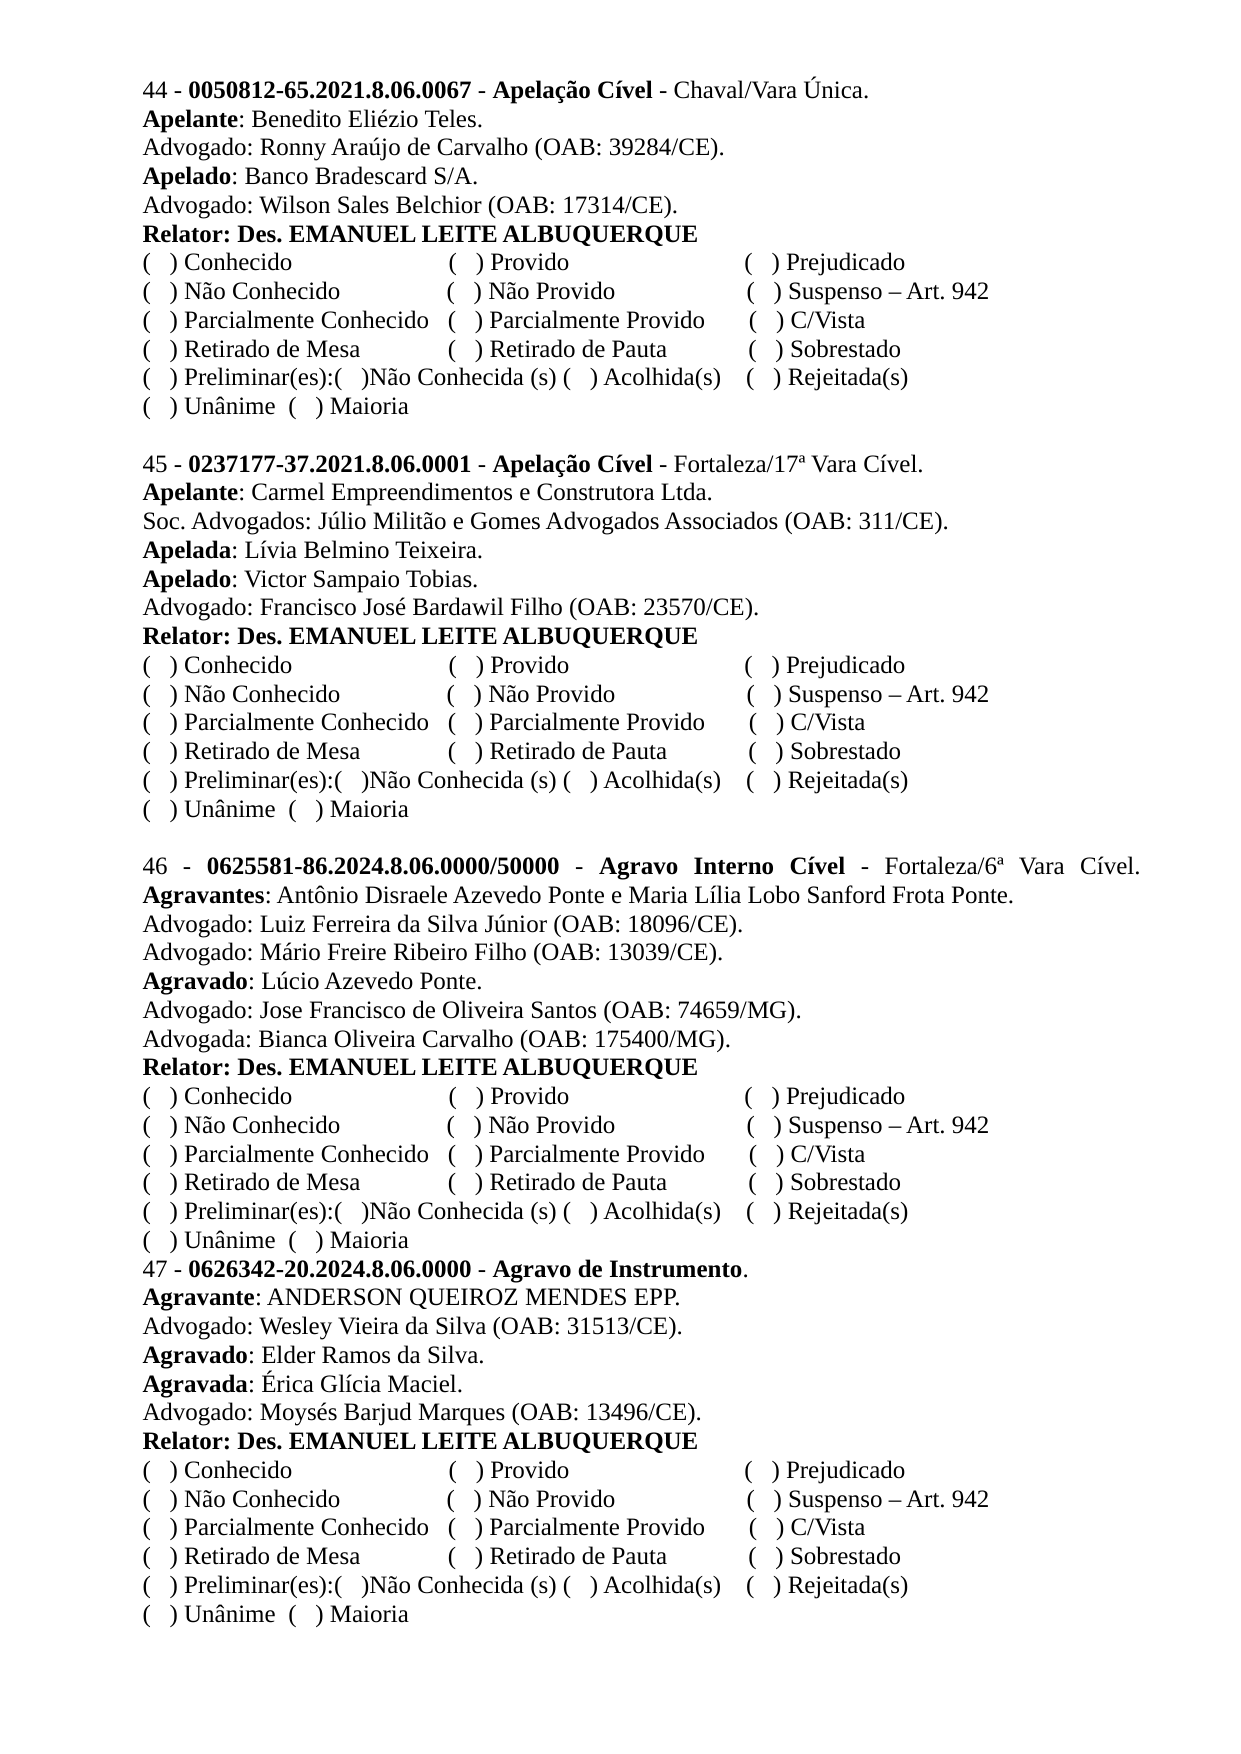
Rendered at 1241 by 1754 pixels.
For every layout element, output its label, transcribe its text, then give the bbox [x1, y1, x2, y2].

text ( ) Não Conhecido ( ) Não Provido ( ) Suspenso – Art. 942 [142, 679, 1158, 707]
text 45 - 0237177-37.2021.8.06.0001 - Apelação Cível - Fortaleza/17ª Vara Cível. [142, 449, 1141, 477]
text ( ) Não Conhecido ( ) Não Provido ( ) Suspenso – Art. 942 [142, 276, 1158, 305]
text ( ) Parcialmente Conhecido ( ) Parcialmente Provido ( ) C/Vista [142, 1139, 1158, 1167]
text Advogado: Mário Freire Ribeiro Filho (OAB: 13039/CE). [142, 937, 1141, 966]
text Relator: Des. EMANUEL LEITE ALBUQUERQUE [142, 219, 1141, 247]
text Apelante: Carmel Empreendimentos e Construtora Ltda. [142, 477, 1141, 506]
text ( ) Conhecido ( ) Provido ( ) Prejudicado [142, 650, 1141, 679]
text ( ) Unânime ( ) Maioria [142, 1225, 1158, 1254]
text ( ) Preliminar(es):( )Não Conhecida (s) ( ) Acolhida(s) ( ) Rejeitada(s) [142, 765, 1158, 794]
text Advogado: Ronny Araújo de Carvalho (OAB: 39284/CE). [142, 132, 1141, 161]
text ( ) Unânime ( ) Maioria [142, 1599, 1158, 1627]
text Agravado: Elder Ramos da Silva. [142, 1340, 1141, 1369]
text Advogado: Moysés Barjud Marques (OAB: 13496/CE). [142, 1397, 1141, 1426]
text Advogado: Jose Francisco de Oliveira Santos (OAB: 74659/MG). [142, 995, 1141, 1024]
text ( ) Retirado de Mesa ( ) Retirado de Pauta ( ) Sobrestado [142, 1167, 1158, 1196]
text ( ) Unânime ( ) Maioria [142, 794, 1158, 822]
text ( ) Retirado de Mesa ( ) Retirado de Pauta ( ) Sobrestado [142, 334, 1158, 362]
text Relator: Des. EMANUEL LEITE ALBUQUERQUE [142, 1052, 1141, 1081]
text ( ) Conhecido ( ) Provido ( ) Prejudicado [142, 247, 1141, 276]
text 47 - 0626342-20.2024.8.06.0000 - Agravo de Instrumento. [142, 1254, 1141, 1282]
text Apelado: Banco Bradescard S/A. [142, 161, 1141, 190]
text Advogada: Bianca Oliveira Carvalho (OAB: 175400/MG). [142, 1024, 1141, 1052]
text Advogado: Luiz Ferreira da Silva Júnior (OAB: 18096/CE). [142, 909, 1141, 937]
text ( ) Não Conhecido ( ) Não Provido ( ) Suspenso – Art. 942 [142, 1484, 1158, 1512]
text Relator: Des. EMANUEL LEITE ALBUQUERQUE [142, 621, 1141, 650]
text ( ) Preliminar(es):( )Não Conhecida (s) ( ) Acolhida(s) ( ) Rejeitada(s) [142, 1570, 1158, 1599]
text Advogado: Francisco José Bardawil Filho (OAB: 23570/CE). [142, 592, 1141, 621]
text Apelado: Victor Sampaio Tobias. [142, 564, 1141, 592]
text ( ) Parcialmente Conhecido ( ) Parcialmente Provido ( ) C/Vista [142, 1512, 1158, 1541]
text 46 - 0625581-86.2024.8.06.0000/50000 - Agravo Interno Cível - Fortaleza/6ª Vara Cível. Agravantes: Antônio Disraele Azevedo Ponte e Maria Lília Lobo Sanford Frota Ponte. [142, 851, 1141, 909]
text ( ) Preliminar(es):( )Não Conhecida (s) ( ) Acolhida(s) ( ) Rejeitada(s) [142, 1196, 1158, 1225]
text Apelada: Lívia Belmino Teixeira. [142, 535, 1141, 564]
text Apelante: Benedito Eliézio Teles. [142, 104, 1141, 132]
text Soc. Advogados: Júlio Militão e Gomes Advogados Associados (OAB: 311/CE). [142, 506, 1141, 535]
text ( ) Parcialmente Conhecido ( ) Parcialmente Provido ( ) C/Vista [142, 707, 1158, 736]
text ( ) Preliminar(es):( )Não Conhecida (s) ( ) Acolhida(s) ( ) Rejeitada(s) [142, 362, 1158, 391]
text ( ) Conhecido ( ) Provido ( ) Prejudicado [142, 1455, 1141, 1484]
text 44 - 0050812-65.2021.8.06.0067 - Apelação Cível - Chaval/Vara Única. [142, 75, 1141, 104]
text ( ) Retirado de Mesa ( ) Retirado de Pauta ( ) Sobrestado [142, 1541, 1158, 1570]
text ( ) Unânime ( ) Maioria [142, 391, 1158, 420]
text Agravante: ANDERSON QUEIROZ MENDES EPP. [142, 1282, 1141, 1311]
text Advogado: Wilson Sales Belchior (OAB: 17314/CE). [142, 190, 1141, 219]
text ( ) Retirado de Mesa ( ) Retirado de Pauta ( ) Sobrestado [142, 736, 1158, 765]
text Relator: Des. EMANUEL LEITE ALBUQUERQUE [142, 1426, 1141, 1455]
text ( ) Conhecido ( ) Provido ( ) Prejudicado [142, 1081, 1141, 1110]
text ( ) Parcialmente Conhecido ( ) Parcialmente Provido ( ) C/Vista [142, 305, 1158, 334]
text Advogado: Wesley Vieira da Silva (OAB: 31513/CE). [142, 1311, 1141, 1340]
text ( ) Não Conhecido ( ) Não Provido ( ) Suspenso – Art. 942 [142, 1110, 1158, 1139]
text Agravada: Érica Glícia Maciel. [142, 1369, 1141, 1397]
text Agravado: Lúcio Azevedo Ponte. [142, 966, 1141, 995]
